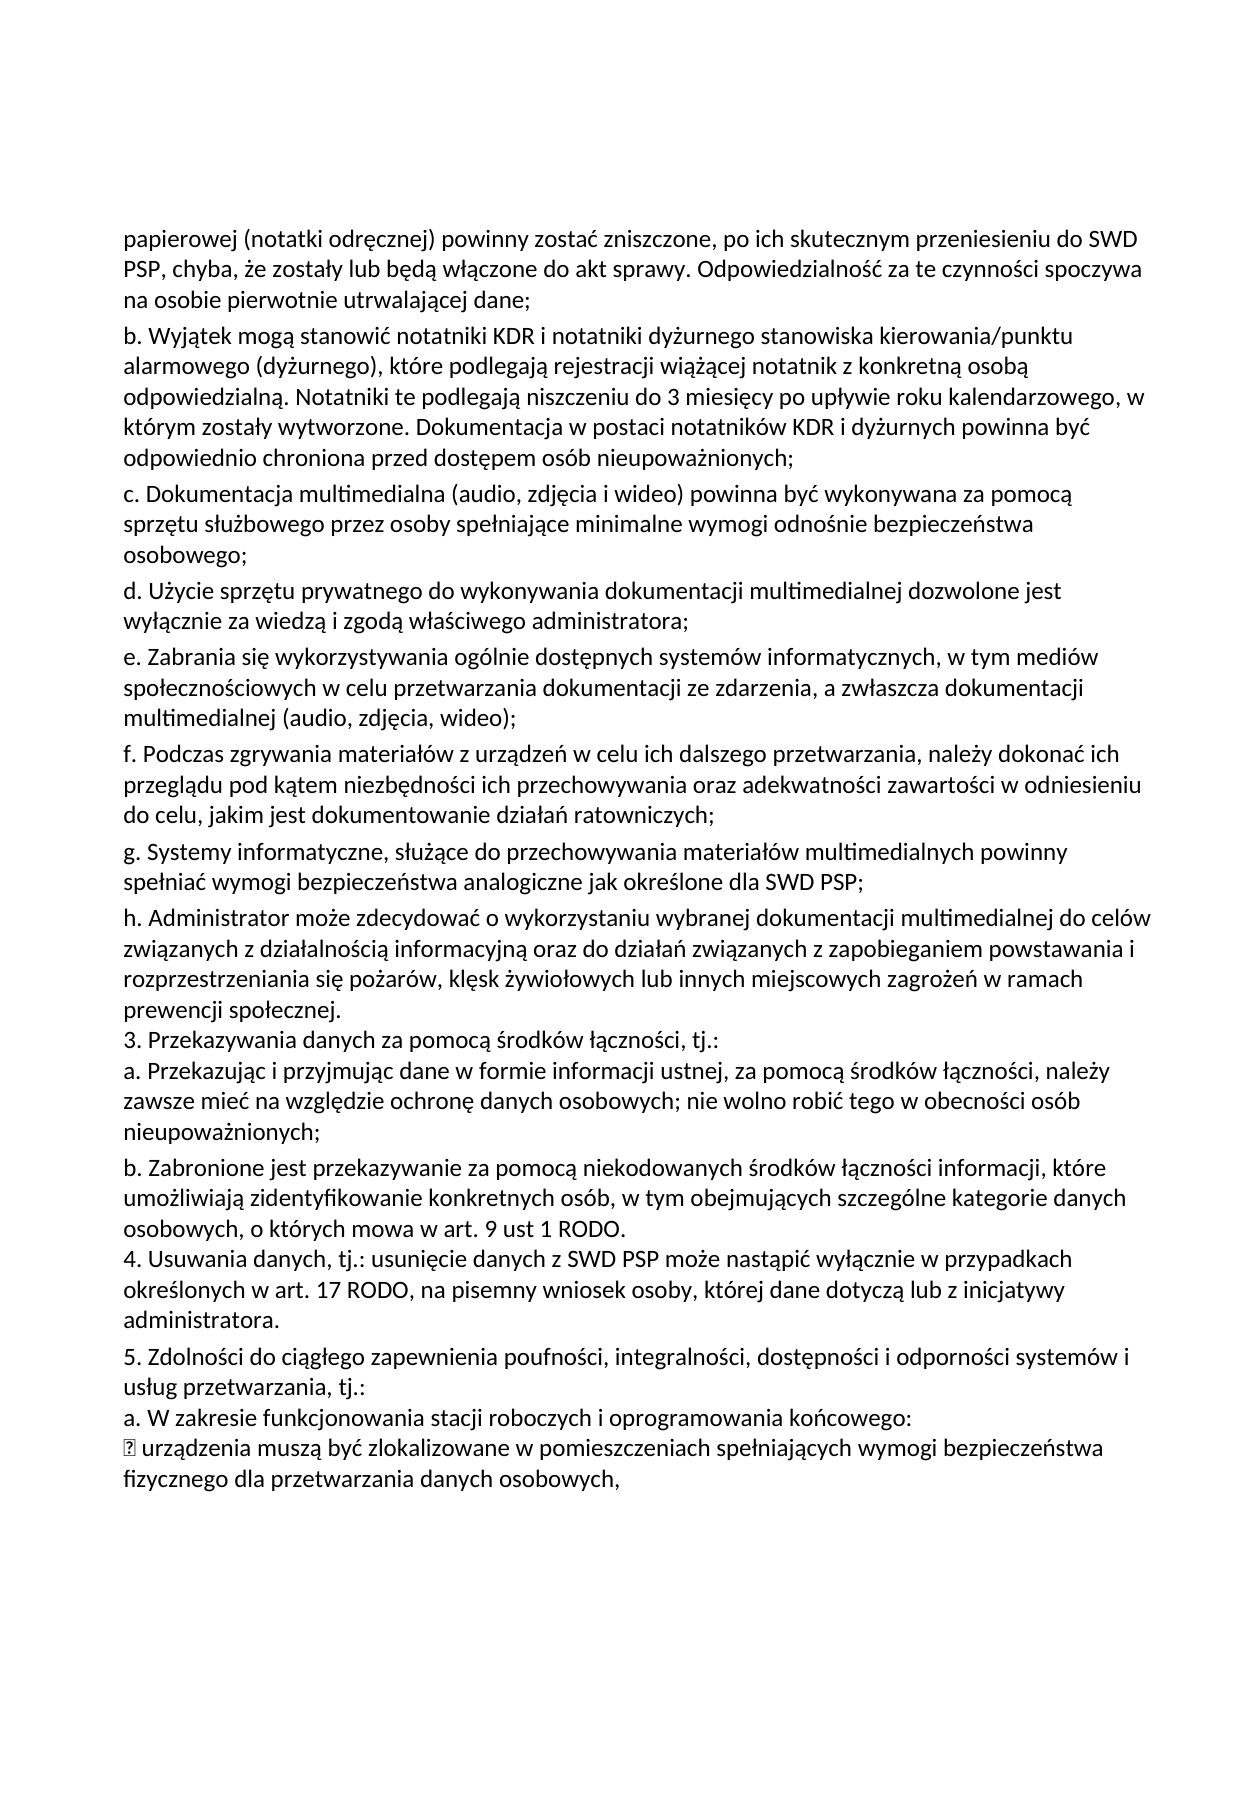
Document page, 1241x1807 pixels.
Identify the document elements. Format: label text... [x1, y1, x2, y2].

text g. Systemy informatyczne, służące do przechowywania materiałów multimedialnych powinny spełniać wymogi bezpieczeństwa analogiczne jak określone dla SWD PSP; [123, 836, 1154, 897]
text h. Administrator może zdecydować o wykorzystaniu wybranej dokumentacji multimedialnej do celów związanych z działalnością informacyjną oraz do działań związanych z zapobieganiem powstawania i rozprzestrzeniania się pożarów, klęsk żywiołowych lub innych miejscowych zagrożeń w ramach prewencji społecznej. [123, 902, 1154, 1024]
text f. Podczas zgrywania materiałów z urządzeń w celu ich dalszego przetwarzania, należy dokonać ich przeglądu pod kątem niezbędności ich przechowywania oraz adekwatności zawartości w odniesieniu do celu, jakim jest dokumentowanie działań ratowniczych; [123, 739, 1154, 830]
text d. Użycie sprzętu prywatnego do wykonywania dokumentacji multimedialnej dozwolone jest wyłącznie za wiedzą i zgodą właściwego administratora; [123, 575, 1154, 636]
text  urządzenia muszą być zlokalizowane w pomieszczeniach spełniających wymogi bezpieczeństwa fizycznego dla przetwarzania danych osobowych, [123, 1432, 1154, 1493]
text a. W zakresie funkcjonowania stacji roboczych i oprogramowania końcowego: [123, 1402, 1154, 1432]
text a. Przekazując i przyjmując dane w formie informacji ustnej, za pomocą środków łączności, należy zawsze mieć na względzie ochronę danych osobowych; nie wolno robić tego w obecności osób nieupoważnionych; [123, 1055, 1154, 1146]
text papierowej (notatki odręcznej) powinny zostać zniszczone, po ich skutecznym przeniesieniu do SWD PSP, chyba, że zostały lub będą włączone do akt sprawy. Odpowiedzialność za te czynności spoczywa na osobie pierwotnie utrwalającej dane; [123, 223, 1154, 314]
text 5. Zdolności do ciągłego zapewnienia poufności, integralności, dostępności i odporności systemów i usług przetwarzania, tj.: [123, 1341, 1154, 1402]
text b. Wyjątek mogą stanowić notatniki KDR i notatniki dyżurnego stanowiska kierowania/punktu alarmowego (dyżurnego), które podlegają rejestracji wiążącej notatnik z konkretną osobą odpowiedzialną. Notatniki te podlegają niszczeniu do 3 miesięcy po upływie roku kalendarzowego, w którym zostały wytworzone. Dokumentacja w postaci notatników KDR i dyżurnych powinna być odpowiednio chroniona przed dostępem osób nieupoważnionych; [123, 320, 1154, 472]
text c. Dokumentacja multimedialna (audio, zdjęcia i wideo) powinna być wykonywana za pomocą sprzętu służbowego przez osoby spełniające minimalne wymogi odnośnie bezpieczeństwa osobowego; [123, 478, 1154, 569]
text 3. Przekazywania danych za pomocą środków łączności, tj.: [123, 1024, 1154, 1055]
text b. Zabronione jest przekazywanie za pomocą niekodowanych środków łączności informacji, które umożliwiają zidentyfikowanie konkretnych osób, w tym obejmujących szczególne kategorie danych osobowych, o których mowa w art. 9 ust 1 RODO. [123, 1152, 1154, 1243]
text e. Zabrania się wykorzystywania ogólnie dostępnych systemów informatycznych, w tym mediów społecznościowych w celu przetwarzania dokumentacji ze zdarzenia, a zwłaszcza dokumentacji multimedialnej (audio, zdjęcia, wideo); [123, 642, 1154, 733]
text 4. Usuwania danych, tj.: usunięcie danych z SWD PSP może nastąpić wyłącznie w przypadkach określonych w art. 17 RODO, na pisemny wniosek osoby, której dane dotyczą lub z inicjatywy administratora. [123, 1243, 1154, 1335]
